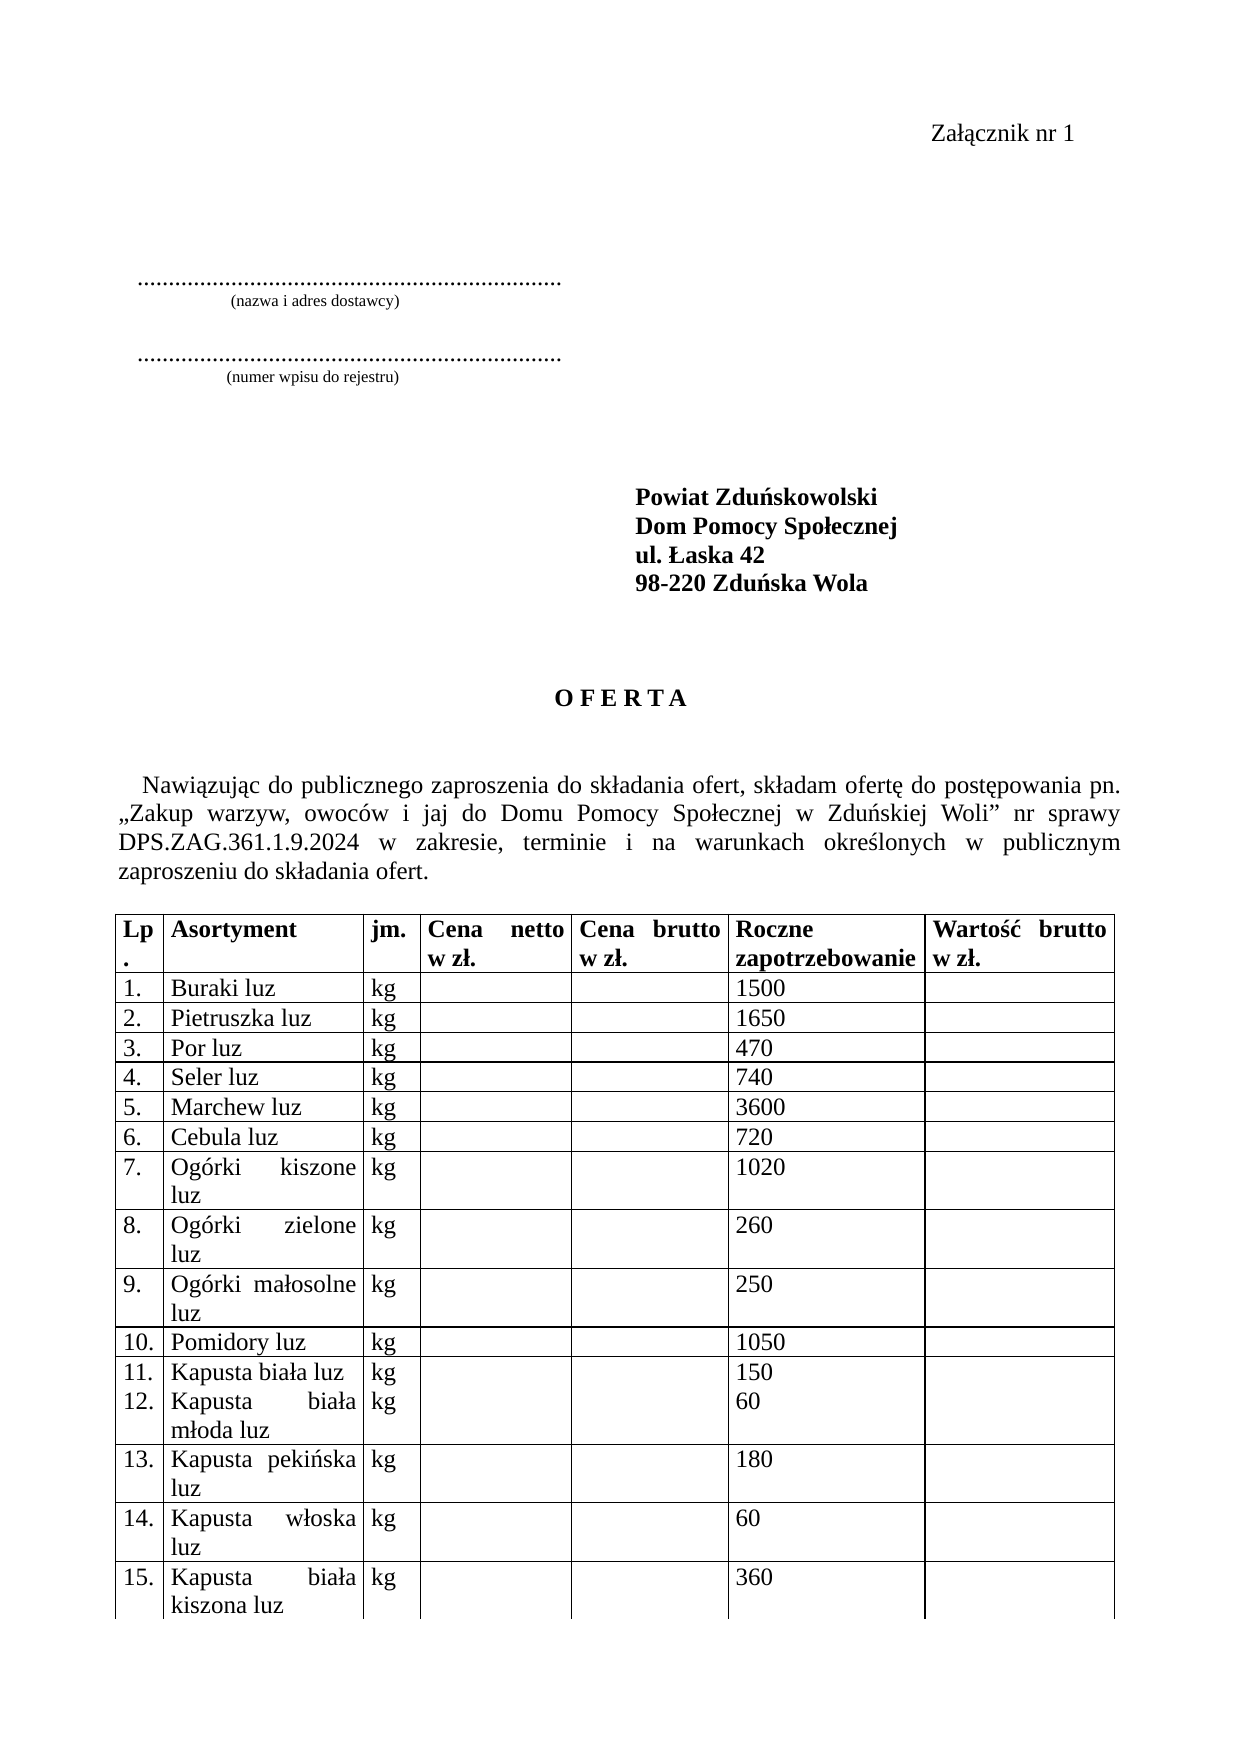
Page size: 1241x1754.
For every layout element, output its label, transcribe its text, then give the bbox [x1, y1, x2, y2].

table_cell [421, 1152, 571, 1209]
table_cell kg [364, 1269, 420, 1326]
table_cell 1650 [729, 1003, 924, 1032]
table_cell 150 [729, 1357, 924, 1386]
table_cell 2. [116, 1003, 163, 1032]
table_cell 15. [116, 1562, 163, 1619]
table_cell kg [364, 1063, 420, 1091]
table_cell 1050 [729, 1328, 924, 1356]
table_cell [421, 1445, 571, 1502]
table_header Asortyment [164, 915, 363, 972]
table_cell 60 [729, 1503, 924, 1561]
table_cell 4. [116, 1063, 163, 1091]
table_cell kg [364, 973, 420, 1002]
table_cell [926, 1003, 1114, 1032]
table_cell [421, 1210, 571, 1268]
table_cell [926, 1122, 1114, 1151]
table_cell [572, 1092, 728, 1121]
table_cell Pietruszka luz [164, 1003, 363, 1032]
table_cell [926, 1328, 1114, 1356]
table_cell 10. [116, 1328, 163, 1356]
table_cell kg [364, 1445, 420, 1502]
table_cell 14. [116, 1503, 163, 1561]
table_cell [926, 1092, 1114, 1121]
table_cell [421, 1063, 571, 1091]
table_cell [926, 973, 1114, 1002]
table_cell kg [364, 1152, 420, 1209]
table_cell Marchew luz [164, 1092, 363, 1121]
table_cell [926, 1562, 1114, 1619]
text Nawiązując do publicznego zaproszenia do składania ofert, składam ofertę do postępowania pn. „Zakup warzyw, owoców i jaj do Domu Pomocy Społecznej w Zduńskiej Woli” nr sprawy DPS.ZAG.361.1.9.2024 w zakresie, terminie i na warunkach określonych w publicznym zaproszeniu do składania ofert. [118, 770, 1122, 885]
table_cell [572, 1503, 728, 1561]
table_cell kg [364, 1210, 420, 1268]
table_cell [421, 1562, 571, 1619]
table_cell [926, 1152, 1114, 1209]
table_cell 470 [729, 1033, 924, 1061]
text 98-220 Zduńska Wola [118, 568, 1122, 597]
table_cell 12. [116, 1386, 163, 1443]
table_header Roczne zapotrzebowanie [729, 915, 924, 972]
table_cell 9. [116, 1269, 163, 1326]
table_cell [421, 973, 571, 1002]
table_cell [421, 1092, 571, 1121]
table_cell [926, 1386, 1114, 1443]
table_cell [926, 1063, 1114, 1091]
table_cell [572, 1152, 728, 1209]
table_cell Ogórki małosolne luz [164, 1269, 363, 1326]
table_cell [421, 1269, 571, 1326]
table_cell kg [364, 1328, 420, 1356]
table_cell kg [364, 1386, 420, 1443]
table_cell Buraki luz [164, 973, 363, 1002]
table_header jm. [364, 915, 420, 972]
text ul. Łaska 42 [118, 540, 1122, 568]
table_cell 720 [729, 1122, 924, 1151]
table_cell [572, 1210, 728, 1268]
table_cell [421, 1033, 571, 1061]
table_header Lp. [116, 915, 163, 972]
table_cell [572, 1328, 728, 1356]
table_cell kg [364, 1357, 420, 1386]
table_cell Kapusta biała kiszona luz [164, 1562, 363, 1619]
table_cell [421, 1386, 571, 1443]
table_cell Ogórki kiszone luz [164, 1152, 363, 1209]
table_cell Kapusta włoska luz [164, 1503, 363, 1561]
table_cell [421, 1328, 571, 1356]
table_cell kg [364, 1092, 420, 1121]
table_cell Por luz [164, 1033, 363, 1061]
table_cell 13. [116, 1445, 163, 1502]
table_cell 7. [116, 1152, 163, 1209]
table_cell [572, 1357, 728, 1386]
text Powiat Zduńskowolski [118, 482, 1122, 511]
text Załącznik nr 1 [118, 118, 1122, 147]
table_cell Kapusta biała luz [164, 1357, 363, 1386]
table_cell kg [364, 1003, 420, 1032]
table_cell [926, 1445, 1114, 1502]
table_cell 1. [116, 973, 163, 1002]
table_cell [926, 1357, 1114, 1386]
table_cell [572, 1445, 728, 1502]
table_cell [572, 973, 728, 1002]
table_cell [572, 1562, 728, 1619]
table_cell [572, 1033, 728, 1061]
table_cell 1020 [729, 1152, 924, 1209]
table_cell Ogórki zielone luz [164, 1210, 363, 1268]
text O F E R T A [118, 683, 1122, 712]
table_cell 260 [729, 1210, 924, 1268]
table_header Cena brutto w zł. [572, 915, 728, 972]
table_cell [926, 1210, 1114, 1268]
table_cell Pomidory luz [164, 1328, 363, 1356]
table_cell 5. [116, 1092, 163, 1121]
text .................................................................... [118, 262, 1122, 291]
table_cell [926, 1269, 1114, 1326]
table_cell [926, 1033, 1114, 1061]
table_header Cena netto w zł. [421, 915, 571, 972]
table_cell [421, 1003, 571, 1032]
table_cell 6. [116, 1122, 163, 1151]
table_cell 60 [729, 1386, 924, 1443]
text (numer wpisu do rejestru) [118, 367, 1122, 386]
table_cell [421, 1122, 571, 1151]
table_cell 250 [729, 1269, 924, 1326]
table_cell [926, 1503, 1114, 1561]
text Dom Pomocy Społecznej [118, 511, 1122, 540]
table_cell 8. [116, 1210, 163, 1268]
table_cell 180 [729, 1445, 924, 1502]
table_cell Seler luz [164, 1063, 363, 1091]
table_cell [572, 1269, 728, 1326]
table_cell Kapusta biała młoda luz [164, 1386, 363, 1443]
table_cell kg [364, 1562, 420, 1619]
text (nazwa i adres dostawcy) [118, 291, 1122, 310]
table_cell 740 [729, 1063, 924, 1091]
table_cell Cebula luz [164, 1122, 363, 1151]
table_cell [421, 1503, 571, 1561]
table_cell [421, 1357, 571, 1386]
table_cell kg [364, 1033, 420, 1061]
table_cell 360 [729, 1562, 924, 1619]
table_cell [572, 1122, 728, 1151]
table_cell Kapusta pekińska luz [164, 1445, 363, 1502]
text .................................................................... [118, 338, 1122, 367]
table_cell kg [364, 1122, 420, 1151]
table_cell kg [364, 1503, 420, 1561]
table_cell [572, 1386, 728, 1443]
table_cell 1500 [729, 973, 924, 1002]
table_cell 11. [116, 1357, 163, 1386]
table_header Wartość brutto w zł. [926, 915, 1114, 972]
table_cell 3600 [729, 1092, 924, 1121]
table_cell 3. [116, 1033, 163, 1061]
table_cell [572, 1063, 728, 1091]
table_cell [572, 1003, 728, 1032]
